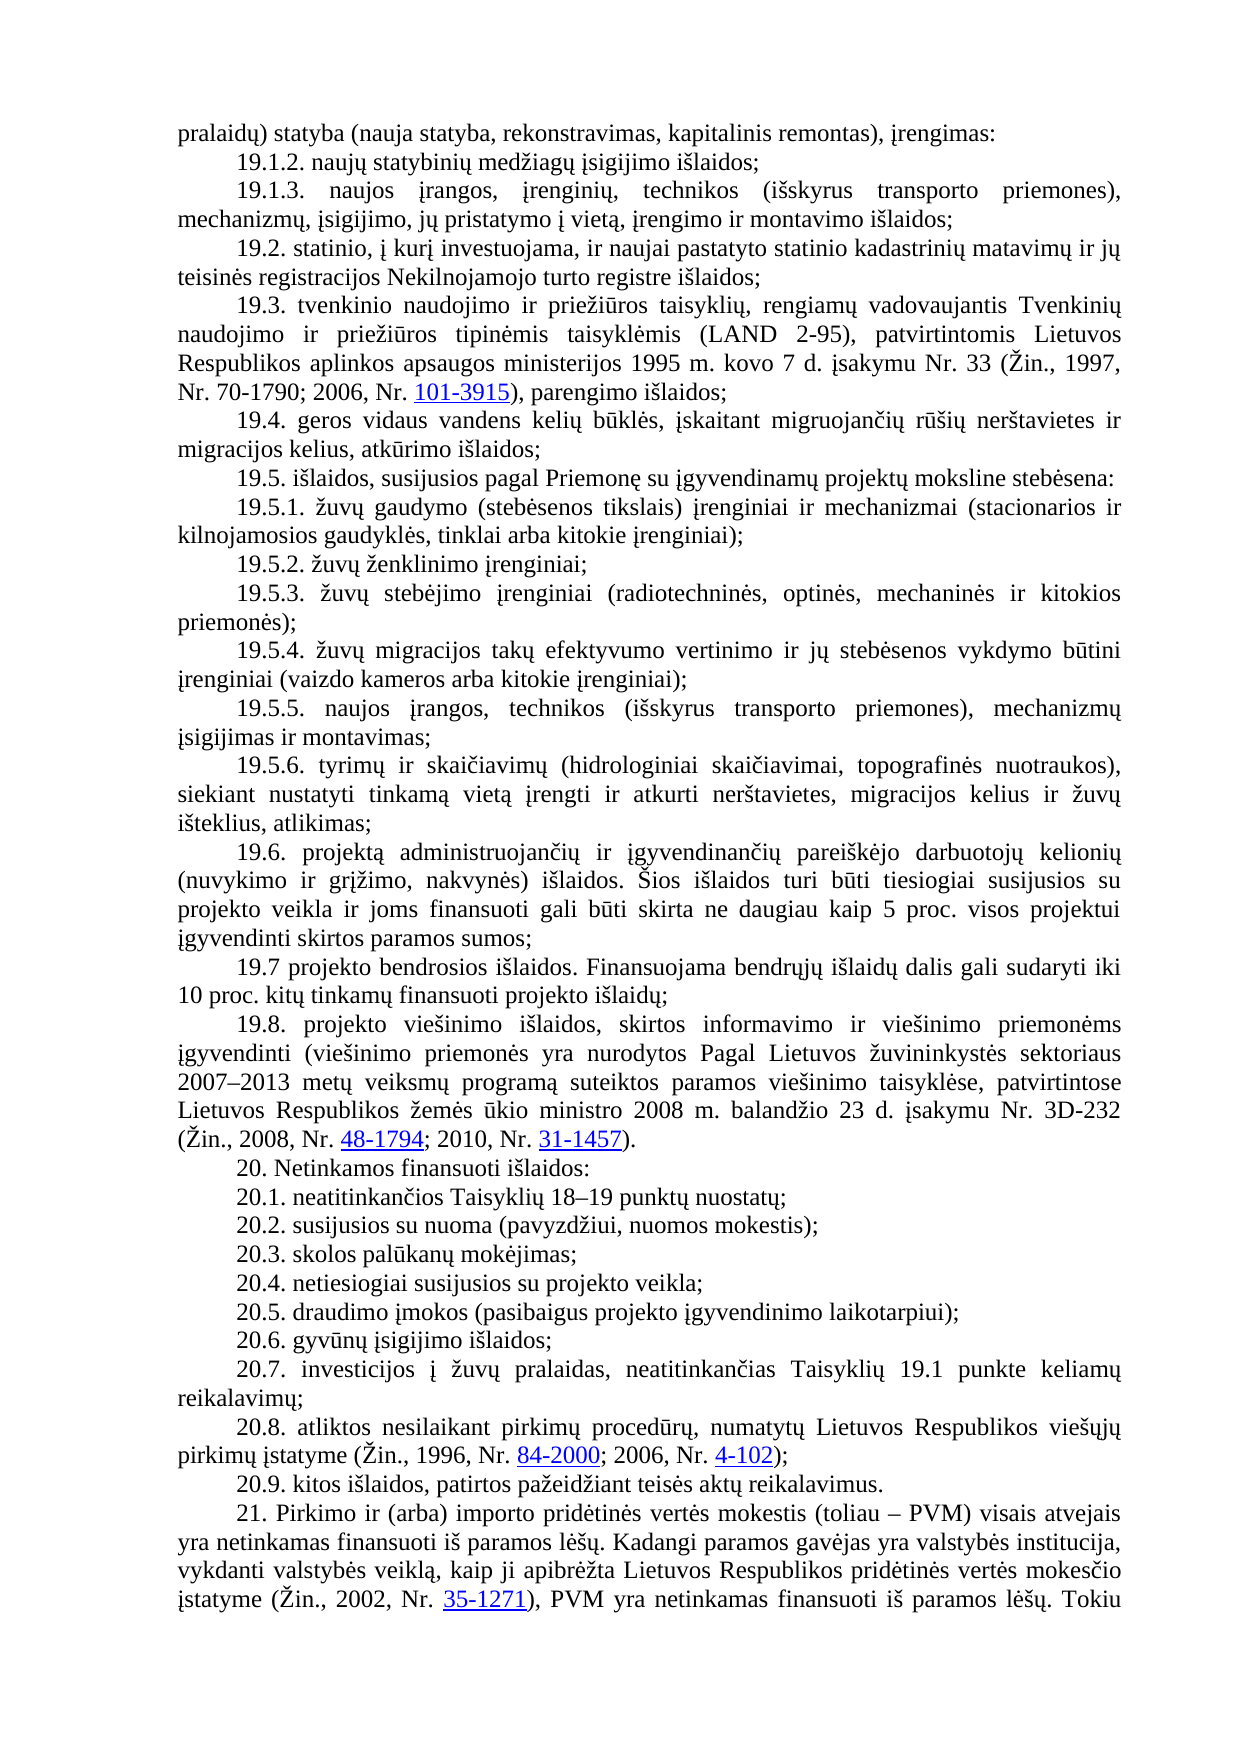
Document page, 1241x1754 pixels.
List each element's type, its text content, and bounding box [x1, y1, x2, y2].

text 19.5.5. naujos įrangos, technikos (išskyrus transporto priemones), mechanizmų įsigijimas ir montavimas; [177, 693, 1122, 751]
text 19.5.6. tyrimų ir skaičiavimų (hidrologiniai skaičiavimai, topografinės nuotraukos), siekiant nustatyti tinkamą vietą įrengti ir atkurti nerštavietes, migracijos kelius ir žuvų išteklius, atlikimas; [177, 751, 1122, 837]
text 20. Netinkamos finansuoti išlaidos: [177, 1153, 1122, 1182]
text 19.8. projekto viešinimo išlaidos, skirtos informavimo ir viešinimo priemonėms įgyvendinti (viešinimo priemonės yra nurodytos Pagal Lietuvos žuvininkystės sektoriaus 2007–2013 metų veiksmų programą suteiktos paramos viešinimo taisyklėse, patvirtintose Lietuvos Respublikos žemės ūkio ministro 2008 m. balandžio 23 d. įsakymu Nr. 3D-232 (Žin., 2008, Nr. 48-1794; 2010, Nr. 31-1457). [177, 1009, 1122, 1153]
text pralaidų) statyba (nauja statyba, rekonstravimas, kapitalinis remontas), įrengimas: [177, 118, 1122, 147]
text 21. Pirkimo ir (arba) importo pridėtinės vertės mokestis (toliau – PVM) visais atvejais yra netinkamas finansuoti iš paramos lėšų. Kadangi paramos gavėjas yra valstybės institucija, vykdanti valstybės veiklą, kaip ji apibrėžta Lietuvos Respublikos pridėtinės vertės mokesčio įstatyme (Žin., 2002, Nr. 35-1271), PVM yra netinkamas finansuoti iš paramos lėšų. Tokiu [177, 1498, 1122, 1613]
text 20.4. netiesiogiai susijusios su projekto veikla; [177, 1268, 1122, 1297]
text 19.1.2. naujų statybinių medžiagų įsigijimo išlaidos; [177, 147, 1122, 176]
text 19.7 projekto bendrosios išlaidos. Finansuojama bendrųjų išlaidų dalis gali sudaryti iki 10 proc. kitų tinkamų finansuoti projekto išlaidų; [177, 952, 1122, 1009]
text 20.9. kitos išlaidos, patirtos pažeidžiant teisės aktų reikalavimus. [177, 1469, 1122, 1498]
text 19.2. statinio, į kurį investuojama, ir naujai pastatyto statinio kadastrinių matavimų ir jų teisinės registracijos Nekilnojamojo turto registre išlaidos; [177, 233, 1122, 291]
text 20.8. atliktos nesilaikant pirkimų procedūrų, numatytų Lietuvos Respublikos viešųjų pirkimų įstatyme (Žin., 1996, Nr. 84-2000; 2006, Nr. 4-102); [177, 1412, 1122, 1469]
text 19.4. geros vidaus vandens kelių būklės, įskaitant migruojančių rūšių nerštavietes ir migracijos kelius, atkūrimo išlaidos; [177, 406, 1122, 463]
text 19.6. projektą administruojančių ir įgyvendinančių pareiškėjo darbuotojų kelionių (nuvykimo ir grįžimo, nakvynės) išlaidos. Šios išlaidos turi būti tiesiogiai susijusios su projekto veikla ir joms finansuoti gali būti skirta ne daugiau kaip 5 proc. visos projektui įgyvendinti skirtos paramos sumos; [177, 837, 1122, 952]
text 19.1.3. naujos įrangos, įrenginių, technikos (išskyrus transporto priemones), mechanizmų, įsigijimo, jų pristatymo į vietą, įrengimo ir montavimo išlaidos; [177, 176, 1122, 233]
text 20.6. gyvūnų įsigijimo išlaidos; [177, 1326, 1122, 1354]
text 20.1. neatitinkančios Taisyklių 18–19 punktų nuostatų; [177, 1182, 1122, 1211]
text 20.7. investicijos į žuvų pralaidas, neatitinkančias Taisyklių 19.1 punkte keliamų reikalavimų; [177, 1354, 1122, 1412]
text 20.5. draudimo įmokos (pasibaigus projekto įgyvendinimo laikotarpiui); [177, 1297, 1122, 1326]
text 19.5.1. žuvų gaudymo (stebėsenos tikslais) įrenginiai ir mechanizmai (stacionarios ir kilnojamosios gaudyklės, tinklai arba kitokie įrenginiai); [177, 492, 1122, 549]
text 19.5. išlaidos, susijusios pagal Priemonę su įgyvendinamų projektų moksline stebėsena: [177, 463, 1122, 492]
text 19.5.3. žuvų stebėjimo įrenginiai (radiotechninės, optinės, mechaninės ir kitokios priemonės); [177, 578, 1122, 636]
text 19.3. tvenkinio naudojimo ir priežiūros taisyklių, rengiamų vadovaujantis Tvenkinių naudojimo ir priežiūros tipinėmis taisyklėmis (LAND 2-95), patvirtintomis Lietuvos Respublikos aplinkos apsaugos ministerijos 1995 m. kovo 7 d. įsakymu Nr. 33 (Žin., 1997, Nr. 70-1790; 2006, Nr. 101-3915), parengimo išlaidos; [177, 291, 1122, 406]
text 20.2. susijusios su nuoma (pavyzdžiui, nuomos mokestis); [177, 1211, 1122, 1239]
text 19.5.2. žuvų ženklinimo įrenginiai; [177, 549, 1122, 578]
text 19.5.4. žuvų migracijos takų efektyvumo vertinimo ir jų stebėsenos vykdymo būtini įrenginiai (vaizdo kameros arba kitokie įrenginiai); [177, 636, 1122, 693]
text 20.3. skolos palūkanų mokėjimas; [177, 1239, 1122, 1268]
